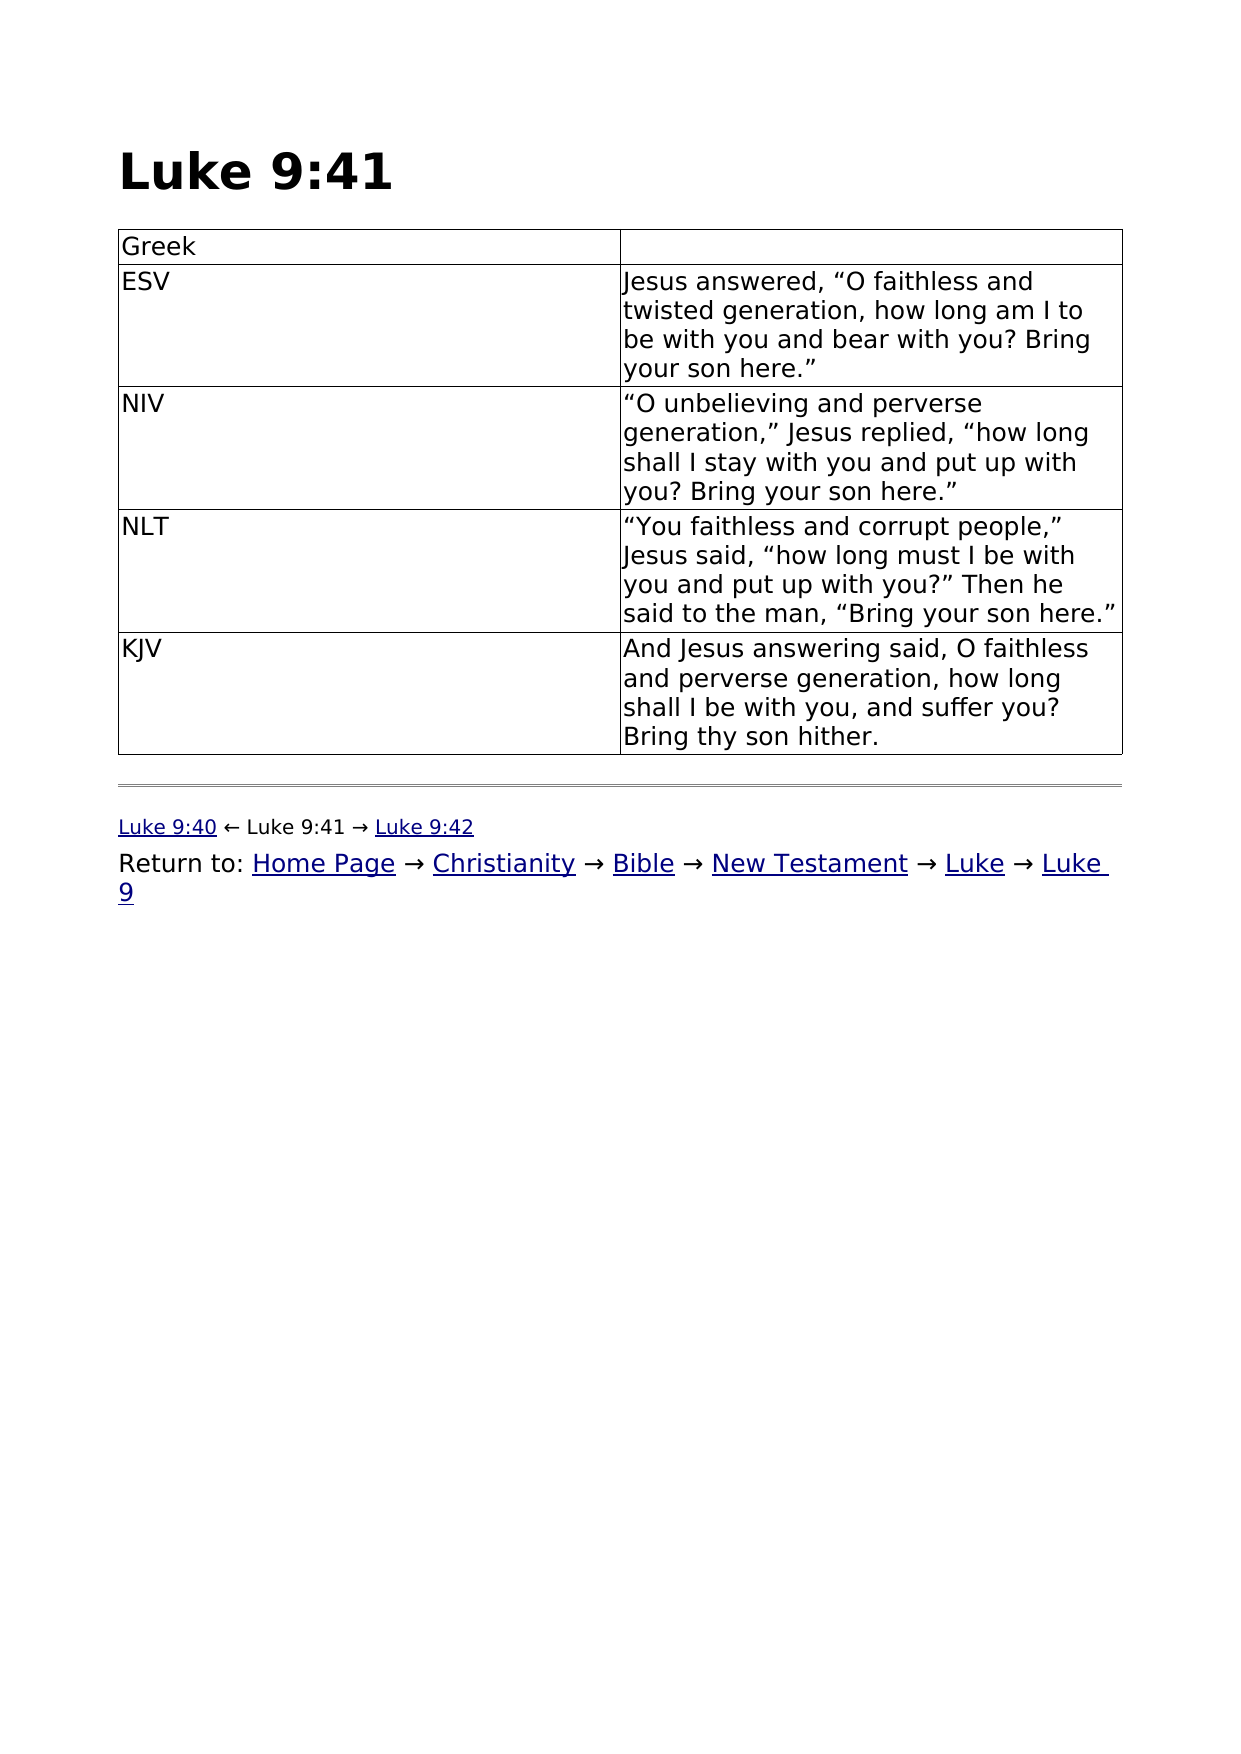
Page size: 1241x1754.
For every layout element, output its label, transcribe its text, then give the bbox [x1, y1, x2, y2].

table_cell KJV [119, 633, 620, 754]
table_cell “O unbelieving and perverse generation,” Jesus replied, “how long shall I stay with you and put up with you? Bring your son here.” [621, 387, 1122, 509]
text Luke 9:40 ← Luke 9:41 → Luke 9:42 [118, 815, 1122, 849]
table_cell And Jesus answering said, O faithless and perverse generation, how long shall I be with you, and suffer you? Bring thy son hither. [621, 633, 1122, 754]
subtitle Luke 9:41 [118, 143, 1122, 201]
table_cell ESV [119, 265, 620, 386]
table_cell NLT [119, 510, 620, 632]
table_header [621, 230, 1122, 264]
table_cell Jesus answered, “O faithless and twisted generation, how long am I to be with you and bear with you? Bring your son here.” [621, 265, 1122, 386]
table_cell “You faithless and corrupt people,” Jesus said, “how long must I be with you and put up with you?” Then he said to the man, “Bring your son here.” [621, 510, 1122, 632]
text Return to: Home Page → Christianity → Bible → New Testament → Luke → Luke 9 [118, 849, 1122, 908]
table_header Greek [119, 230, 620, 264]
table_cell NIV [119, 387, 620, 509]
